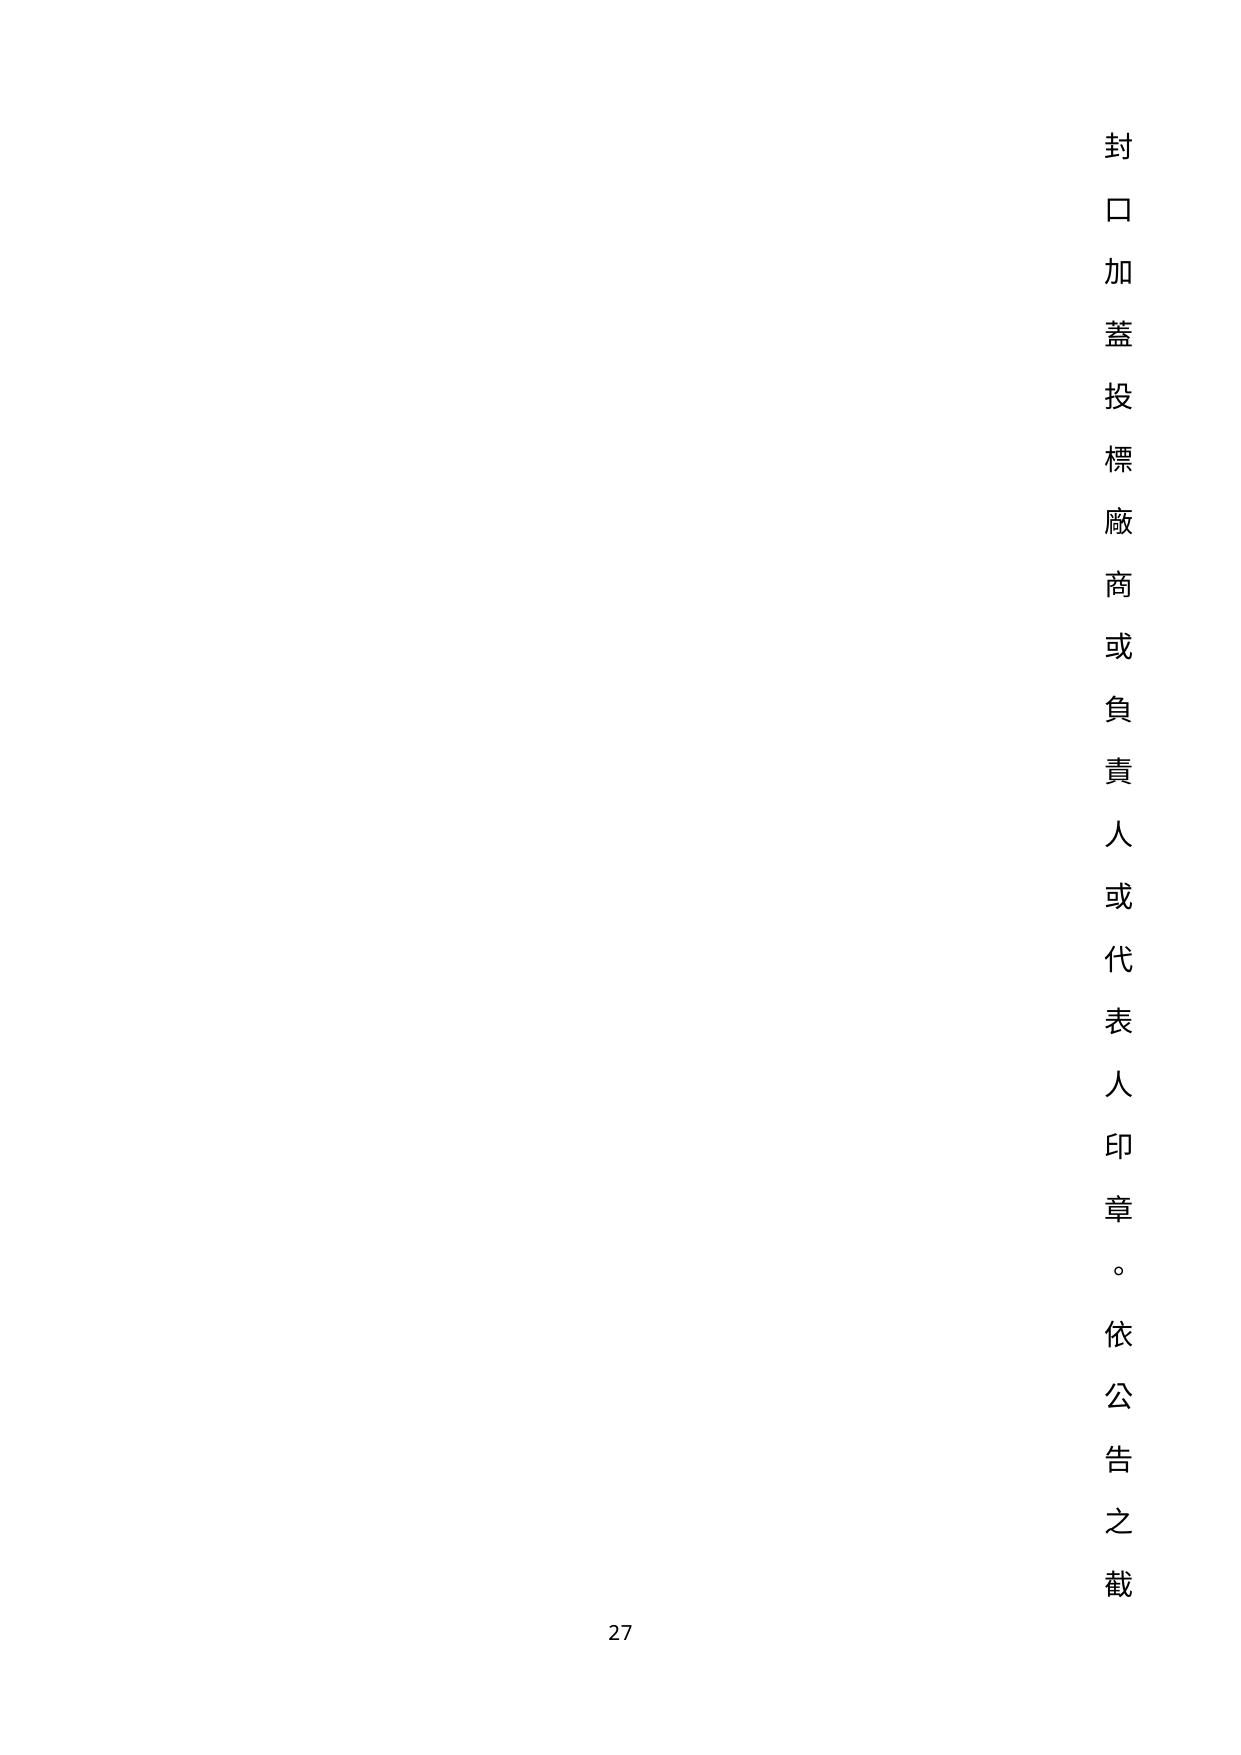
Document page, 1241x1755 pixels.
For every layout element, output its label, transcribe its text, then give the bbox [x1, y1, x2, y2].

list 投標廠商之投標文件，應以不透明封套密封，並建議投標廠商於該等封口加蓋投標廠商或負責人或代表人印章。依公告之截止期限前寄達或送達本場公告資料指定地點，逾時送達概不受理。凡經寄出或送達本場之標封，投標廠商不得以任何理由申請補件、更改、作廢、撤銷或退還。 [1104, 103, 1110, 1603]
